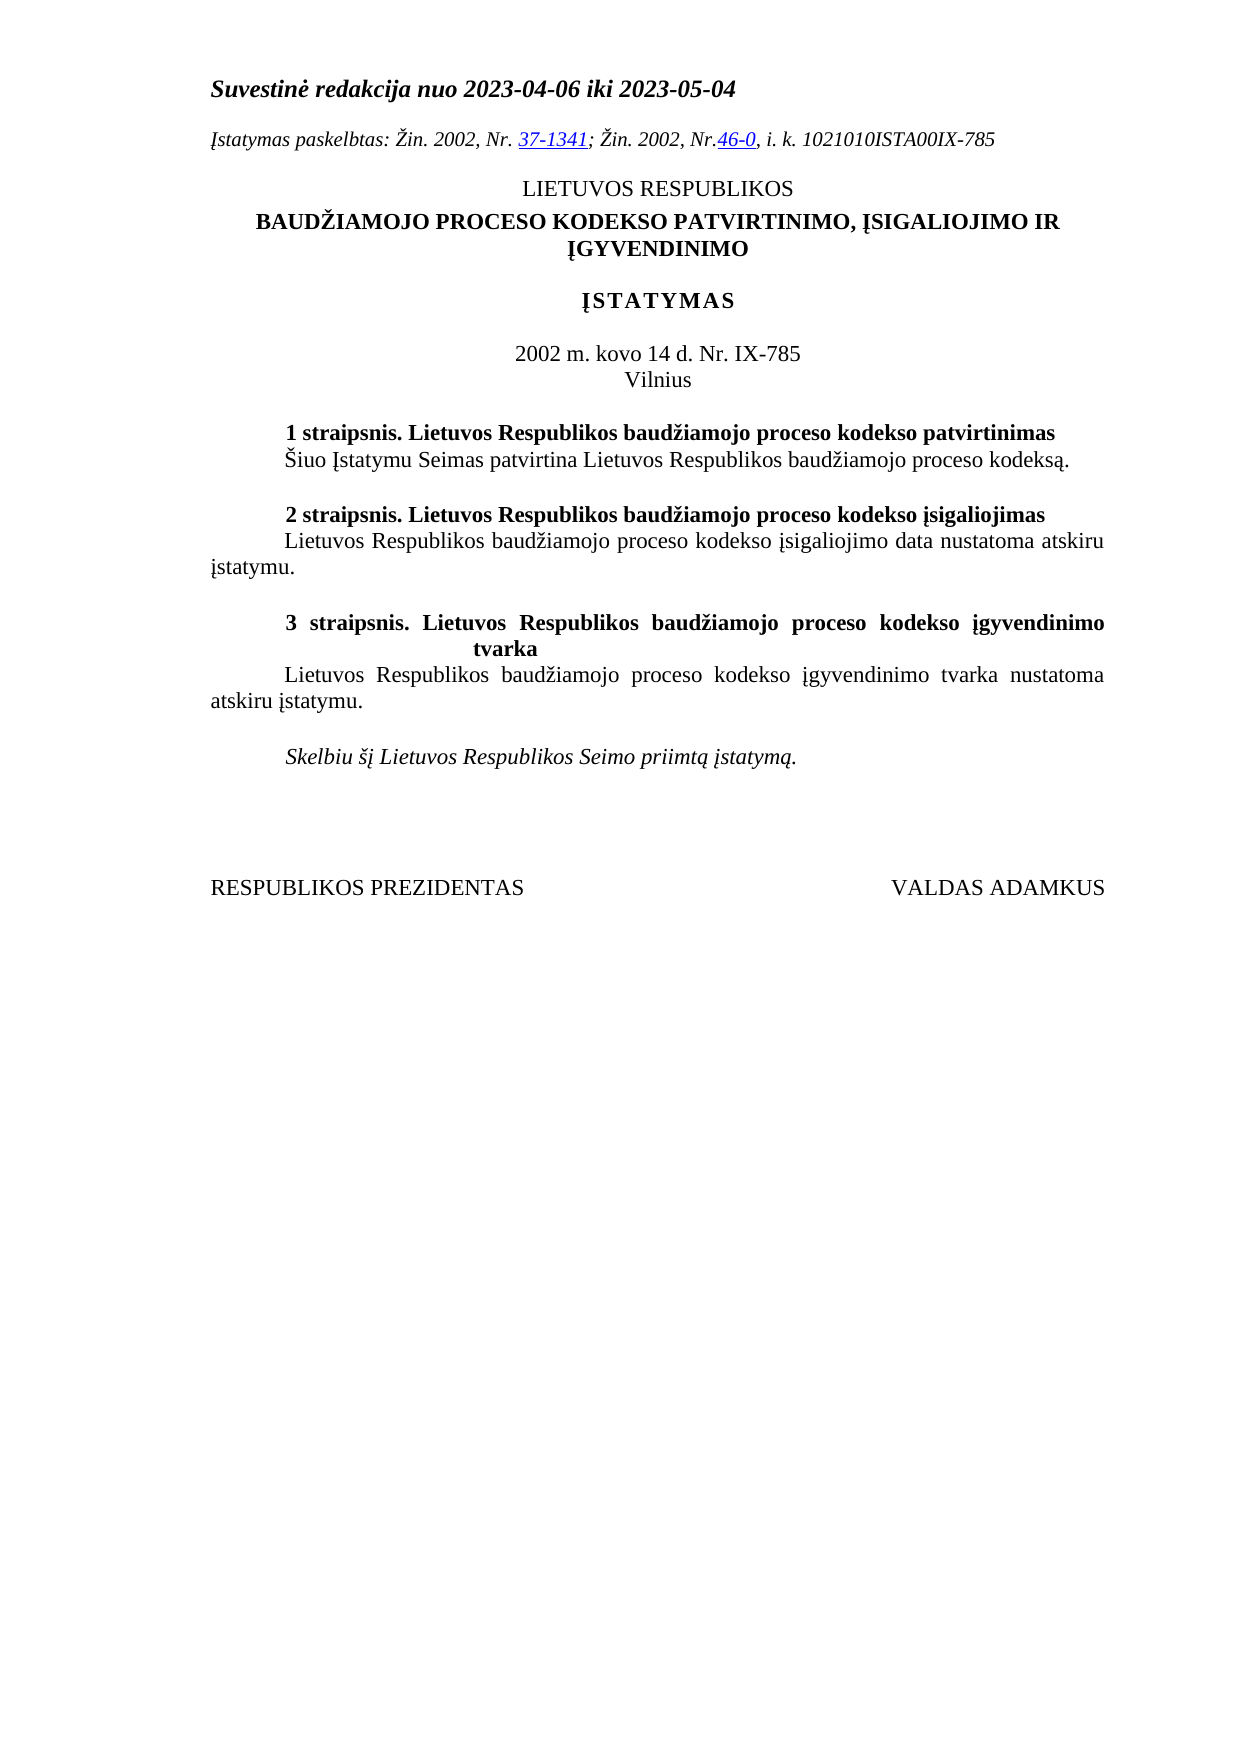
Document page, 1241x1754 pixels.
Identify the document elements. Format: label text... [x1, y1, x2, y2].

text RESPUBLIKOS PREZIDENTAS VALDAS ADAMKUS [210, 874, 1105, 901]
text Suvestinė redakcija nuo 2023-04-06 iki 2023-05-04 [210, 74, 1105, 103]
text 1 straipsnis. Lietuvos Respublikos baudžiamojo proceso kodekso patvirtinimas [285, 419, 1105, 446]
text 2 straipsnis. Lietuvos Respublikos baudžiamojo proceso kodekso įsigaliojimas [285, 501, 1105, 527]
text Skelbiu šį Lietuvos Respublikos Seimo priimtą įstatymą. [210, 743, 1105, 769]
text 2002 m. kovo 14 d. Nr. IX-785 Vilnius [210, 340, 1105, 393]
text BAUDŽIAMOJO PROCESO KODEKSO PATVIRTINIMO, ĮSIGALIOJIMO IR ĮGYVENDINIMO [210, 208, 1105, 261]
text ĮSTATYMAS [210, 287, 1105, 314]
text Šiuo Įstatymu Seimas patvirtina Lietuvos Respublikos baudžiamojo proceso kodeksą. [210, 446, 1105, 472]
text Lietuvos Respublikos baudžiamojo proceso kodekso įgyvendinimo tvarka nustatoma atskiru įstatymu. [210, 661, 1105, 714]
text 3 straipsnis. Lietuvos Respublikos baudžiamojo proceso kodekso įgyvendinimo tvarka [285, 608, 1105, 661]
text Įstatymas paskelbtas: Žin. 2002, Nr. 37-1341; Žin. 2002, Nr.46-0, i. k. 1021010ISTA00IX-785 [210, 127, 1105, 151]
text LIETUVOS RESPUBLIKOS [210, 175, 1105, 201]
text Lietuvos Respublikos baudžiamojo proceso kodekso įsigaliojimo data nustatoma atskiru įstatymu. [210, 527, 1105, 580]
